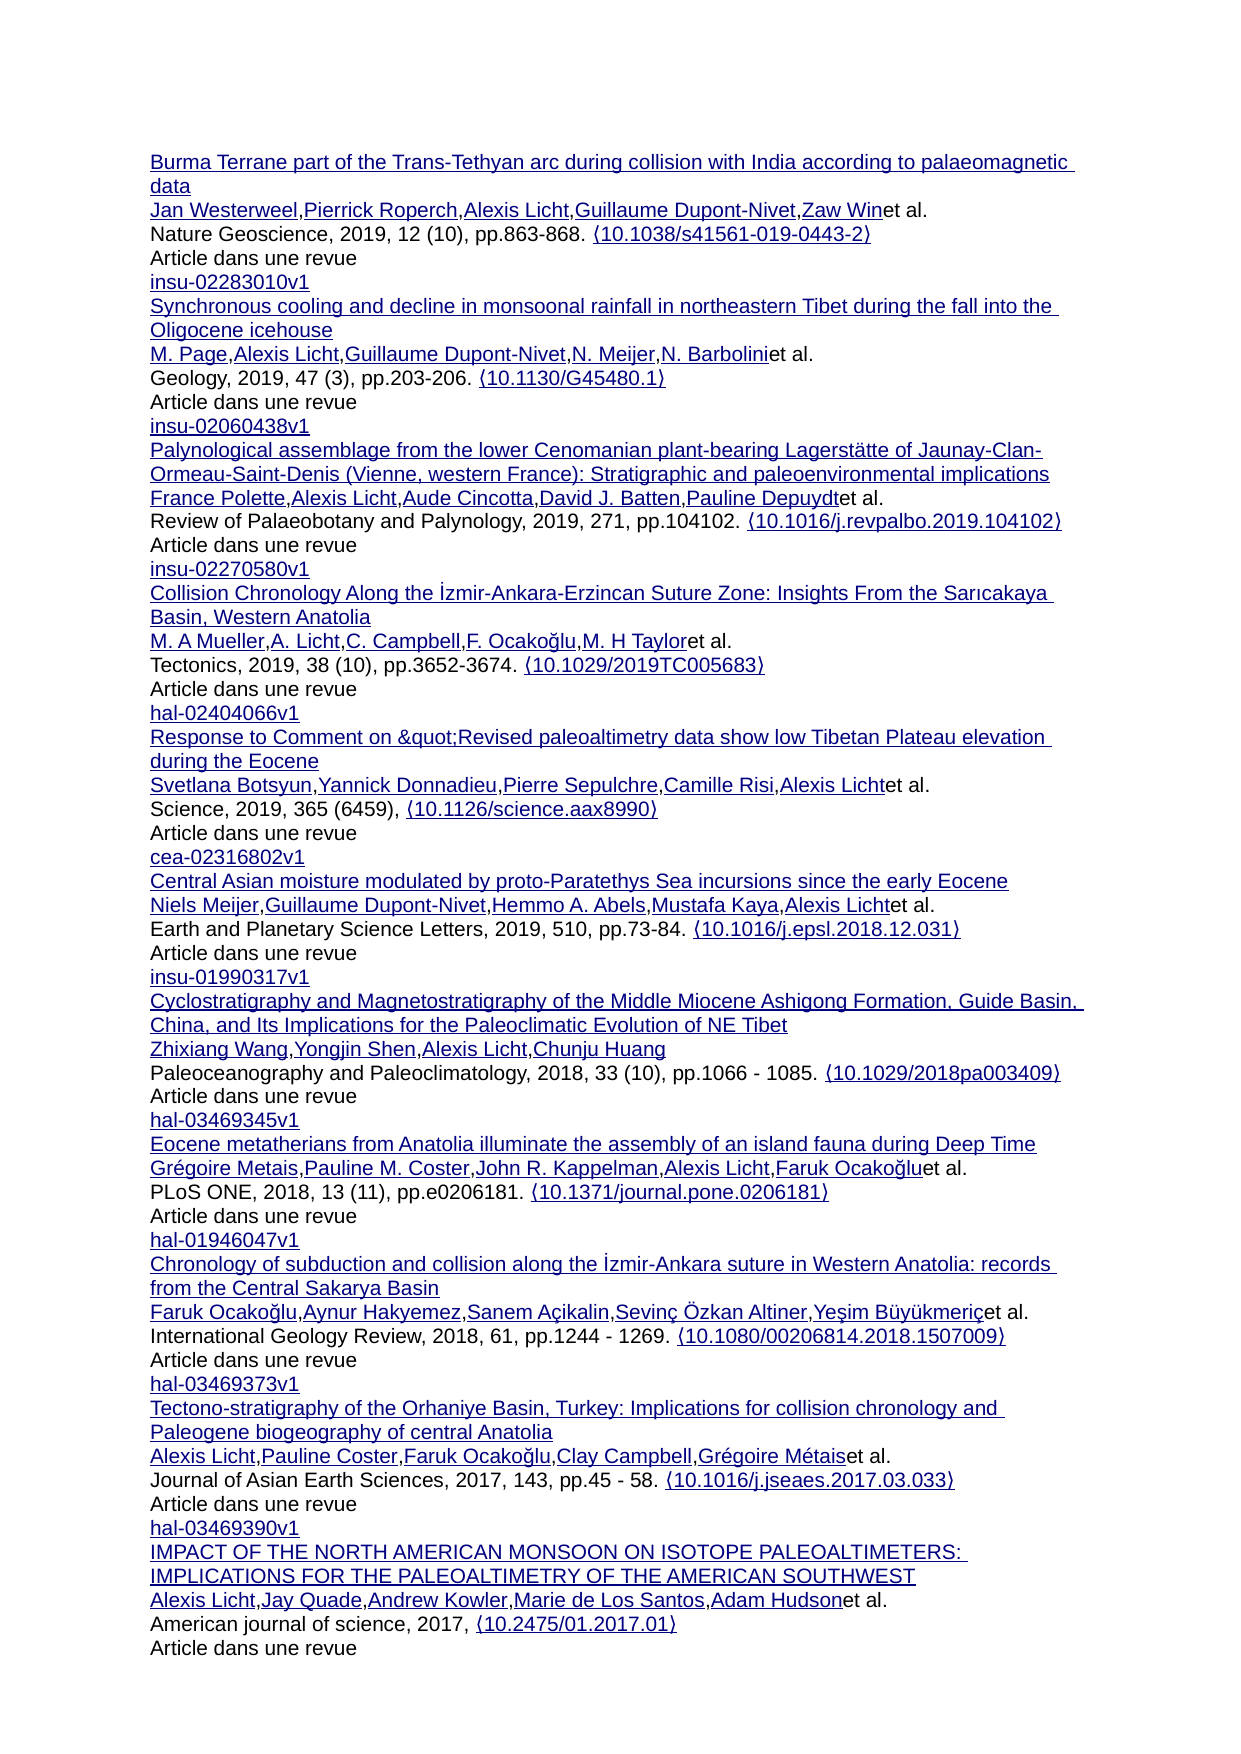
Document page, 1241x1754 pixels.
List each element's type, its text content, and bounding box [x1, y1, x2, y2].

table_cell Synchronous cooling and decline in monsoonal rainfall in northeastern Tibet during the fall into the Oligocene icehouse M. Page,Alexis Licht,Guillaume Dupont-Nivet,N. Meijer,N. Barboliniet al. Geology, 2019, 47 (3), pp.203-206. ⟨10.1130/G45480.1⟩ Article dans une revue insu-02060438v1 [150, 294, 1090, 437]
table_cell Palynological assemblage from the lower Cenomanian plant-bearing Lagerstätte of Jaunay-Clan-Ormeau-Saint-Denis (Vienne, western France): Stratigraphic and paleoenvironmental implications France Polette,Alexis Licht,Aude Cincotta,David J. Batten,Pauline Depuydtet al. Review of Palaeobotany and Palynology, 2019, 271, pp.104102. ⟨10.1016/j.revpalbo.2019.104102⟩ Article dans une revue insu-02270580v1 [150, 438, 1090, 581]
table_cell Cyclostratigraphy and Magnetostratigraphy of the Middle Miocene Ashigong Formation, Guide Basin, China, and Its Implications for the Paleoclimatic Evolution of NE Tibet Zhixiang Wang,Yongjin Shen,Alexis Licht,Chunju Huang Paleoceanography and Paleoclimatology, 2018, 33 (10), pp.1066 - 1085. ⟨10.1029/2018pa003409⟩ Article dans une revue hal-03469345v1 [150, 989, 1090, 1132]
table_cell Central Asian moisture modulated by proto-Paratethys Sea incursions since the early Eocene Niels Meijer,Guillaume Dupont-Nivet,Hemmo A. Abels,Mustafa Kaya,Alexis Lichtet al. Earth and Planetary Science Letters, 2019, 510, pp.73-84. ⟨10.1016/j.epsl.2018.12.031⟩ Article dans une revue insu-01990317v1 [150, 869, 1090, 988]
table_cell Tectono-stratigraphy of the Orhaniye Basin, Turkey: Implications for collision chronology and Paleogene biogeography of central Anatolia Alexis Licht,Pauline Coster,Faruk Ocakoğlu,Clay Campbell,Grégoire Métaiset al. Journal of Asian Earth Sciences, 2017, 143, pp.45 - 58. ⟨10.1016/j.jseaes.2017.03.033⟩ Article dans une revue hal-03469390v1 [150, 1396, 1090, 1539]
table_cell Eocene metatherians from Anatolia illuminate the assembly of an island fauna during Deep Time Grégoire Metais,Pauline M. Coster,John R. Kappelman,Alexis Licht,Faruk Ocakoğluet al. PLoS ONE, 2018, 13 (11), pp.e0206181. ⟨10.1371/journal.pone.0206181⟩ Article dans une revue hal-01946047v1 [150, 1132, 1090, 1252]
table_cell Burma Terrane part of the Trans-Tethyan arc during collision with India according to palaeomagnetic data Jan Westerweel,Pierrick Roperch,Alexis Licht,Guillaume Dupont-Nivet,Zaw Winet al. Nature Geoscience, 2019, 12 (10), pp.863-868. ⟨10.1038/s41561-019-0443-2⟩ Article dans une revue insu-02283010v1 [150, 150, 1090, 294]
table_cell Response to Comment on &quot;Revised paleoaltimetry data show low Tibetan Plateau elevation during the Eocene Svetlana Botsyun,Yannick Donnadieu,Pierre Sepulchre,Camille Risi,Alexis Lichtet al. Science, 2019, 365 (6459), ⟨10.1126/science.aax8990⟩ Article dans une revue cea-02316802v1 [150, 725, 1090, 869]
table_cell IMPACT OF THE NORTH AMERICAN MONSOON ON ISOTOPE PALEOALTIMETERS: IMPLICATIONS FOR THE PALEOALTIMETRY OF THE AMERICAN SOUTHWEST Alexis Licht,Jay Quade,Andrew Kowler,Marie de Los Santos,Adam Hudsonet al. American journal of science, 2017, ⟨10.2475/01.2017.01⟩ Article dans une revue [150, 1540, 1090, 1659]
table_cell Chronology of subduction and collision along the İzmir-Ankara suture in Western Anatolia: records from the Central Sakarya Basin Faruk Ocakoğlu,Aynur Hakyemez,Sanem Açikalin,Sevinç Özkan Altiner,Yeşim Büyükmeriçet al. International Geology Review, 2018, 61, pp.1244 - 1269. ⟨10.1080/00206814.2018.1507009⟩ Article dans une revue hal-03469373v1 [150, 1252, 1090, 1396]
table_cell Collision Chronology Along the İzmir‐Ankara‐Erzincan Suture Zone: Insights From the Sarıcakaya Basin, Western Anatolia M. A Mueller,A. Licht,C. Campbell,F. Ocakoğlu,M. H Tayloret al. Tectonics, 2019, 38 (10), pp.3652-3674. ⟨10.1029/2019TC005683⟩ Article dans une revue hal-02404066v1 [150, 581, 1090, 725]
